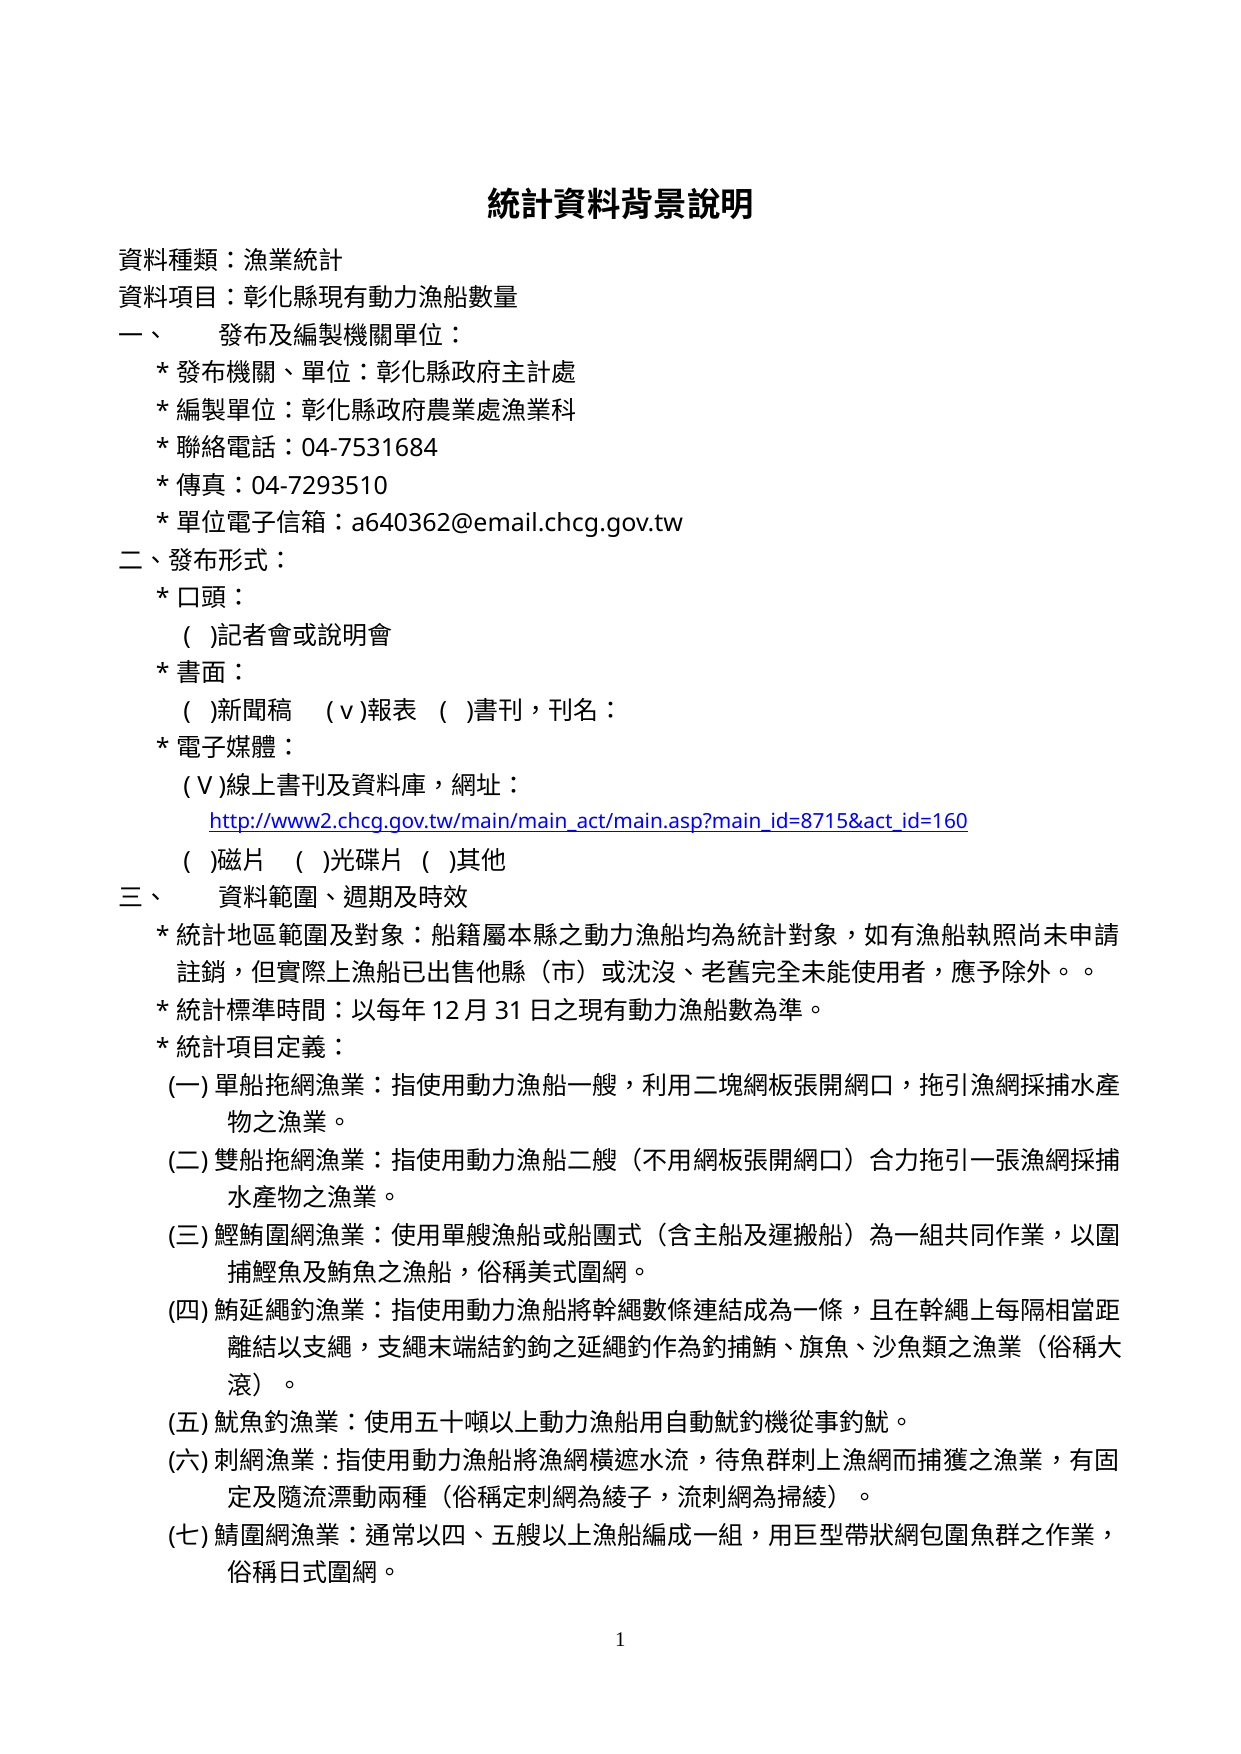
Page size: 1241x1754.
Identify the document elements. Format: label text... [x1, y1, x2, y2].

text ( )磁片 ( )光碟片 ( )其他 [118, 839, 1122, 877]
list 雙船拖網漁業：指使用動力漁船二艘（不用網板張開網口）合力拖引一張漁網採捕水產物之漁業。 [168, 1139, 1122, 1214]
list 魷魚釣漁業：使用五十噸以上動力漁船用自動魷釣機從事釣魷。 [168, 1402, 1122, 1439]
text 統計資料背景說明 [118, 164, 1122, 239]
list 鰹鮪圍網漁業：使用單艘漁船或船團式（含主船及運搬船）為一組共同作業，以圍捕鰹魚及鮪魚之漁船，俗稱美式圍網。 [168, 1214, 1122, 1289]
list 書面： [156, 652, 1122, 689]
text 資料項目：彰化縣現有動力漁船數量 [118, 277, 1122, 314]
list 單位電子信箱：a640362@email.chcg.gov.tw [156, 502, 1122, 539]
list 刺網漁業 : 指使用動力漁船將漁網橫遮水流，待魚群刺上漁網而捕獲之漁業，有固定及隨流漂動兩種（俗稱定刺網為綾子，流刺網為掃綾）。 [168, 1439, 1122, 1514]
list 單船拖網漁業：指使用動力漁船一艘，利用二塊網板張開網口，拖引漁網採捕水產物之漁業。 [168, 1064, 1122, 1139]
list 發布及編製機關單位： [118, 314, 1122, 352]
text ( )記者會或說明會 [118, 614, 1122, 652]
list 鯖圍網漁業：通常以四、五艘以上漁船編成一組，用巨型帶狀網包圍魚群之作業，俗稱日式圍網。 [168, 1514, 1122, 1589]
text http://www2.chcg.gov.tw/main/main_act/main.asp?main_id=8715&act_id=160 [118, 802, 1122, 839]
text 資料種類：漁業統計 [118, 239, 1122, 277]
list 聯絡電話：04-7531684 [156, 427, 1122, 464]
list 資料範圍、週期及時效 [118, 877, 1122, 914]
list 統計項目定義： [156, 1027, 1122, 1064]
list 發布機關、單位：彰化縣政府主計處 [156, 352, 1122, 389]
list 鮪延繩釣漁業：指使用動力漁船將幹繩數條連結成為一條，且在幹繩上每隔相當距離結以支繩，支繩末端結釣鉤之延繩釣作為釣捕鮪、旗魚、沙魚類之漁業（俗稱大滾）。 [168, 1289, 1122, 1402]
text ( )新聞稿 ( v )報表 ( )書刊，刊名： [118, 689, 1122, 727]
list 統計標準時間：以每年12月31日之現有動力漁船數為準。 [156, 989, 1122, 1027]
list 統計地區範圍及對象：船籍屬本縣之動力漁船均為統計對象，如有漁船執照尚未申請註銷，但實際上漁船已出售他縣（市）或沈沒、老舊完全未能使用者，應予除外。。 [156, 914, 1122, 989]
list 編製單位：彰化縣政府農業處漁業科 [156, 389, 1122, 427]
text 二、發布形式： [118, 539, 1122, 577]
list 傳真：04-7293510 [156, 464, 1122, 502]
list 口頭： [156, 577, 1122, 614]
list 電子媒體： [156, 727, 1122, 764]
text ( V )線上書刊及資料庫，網址： [118, 764, 1122, 802]
